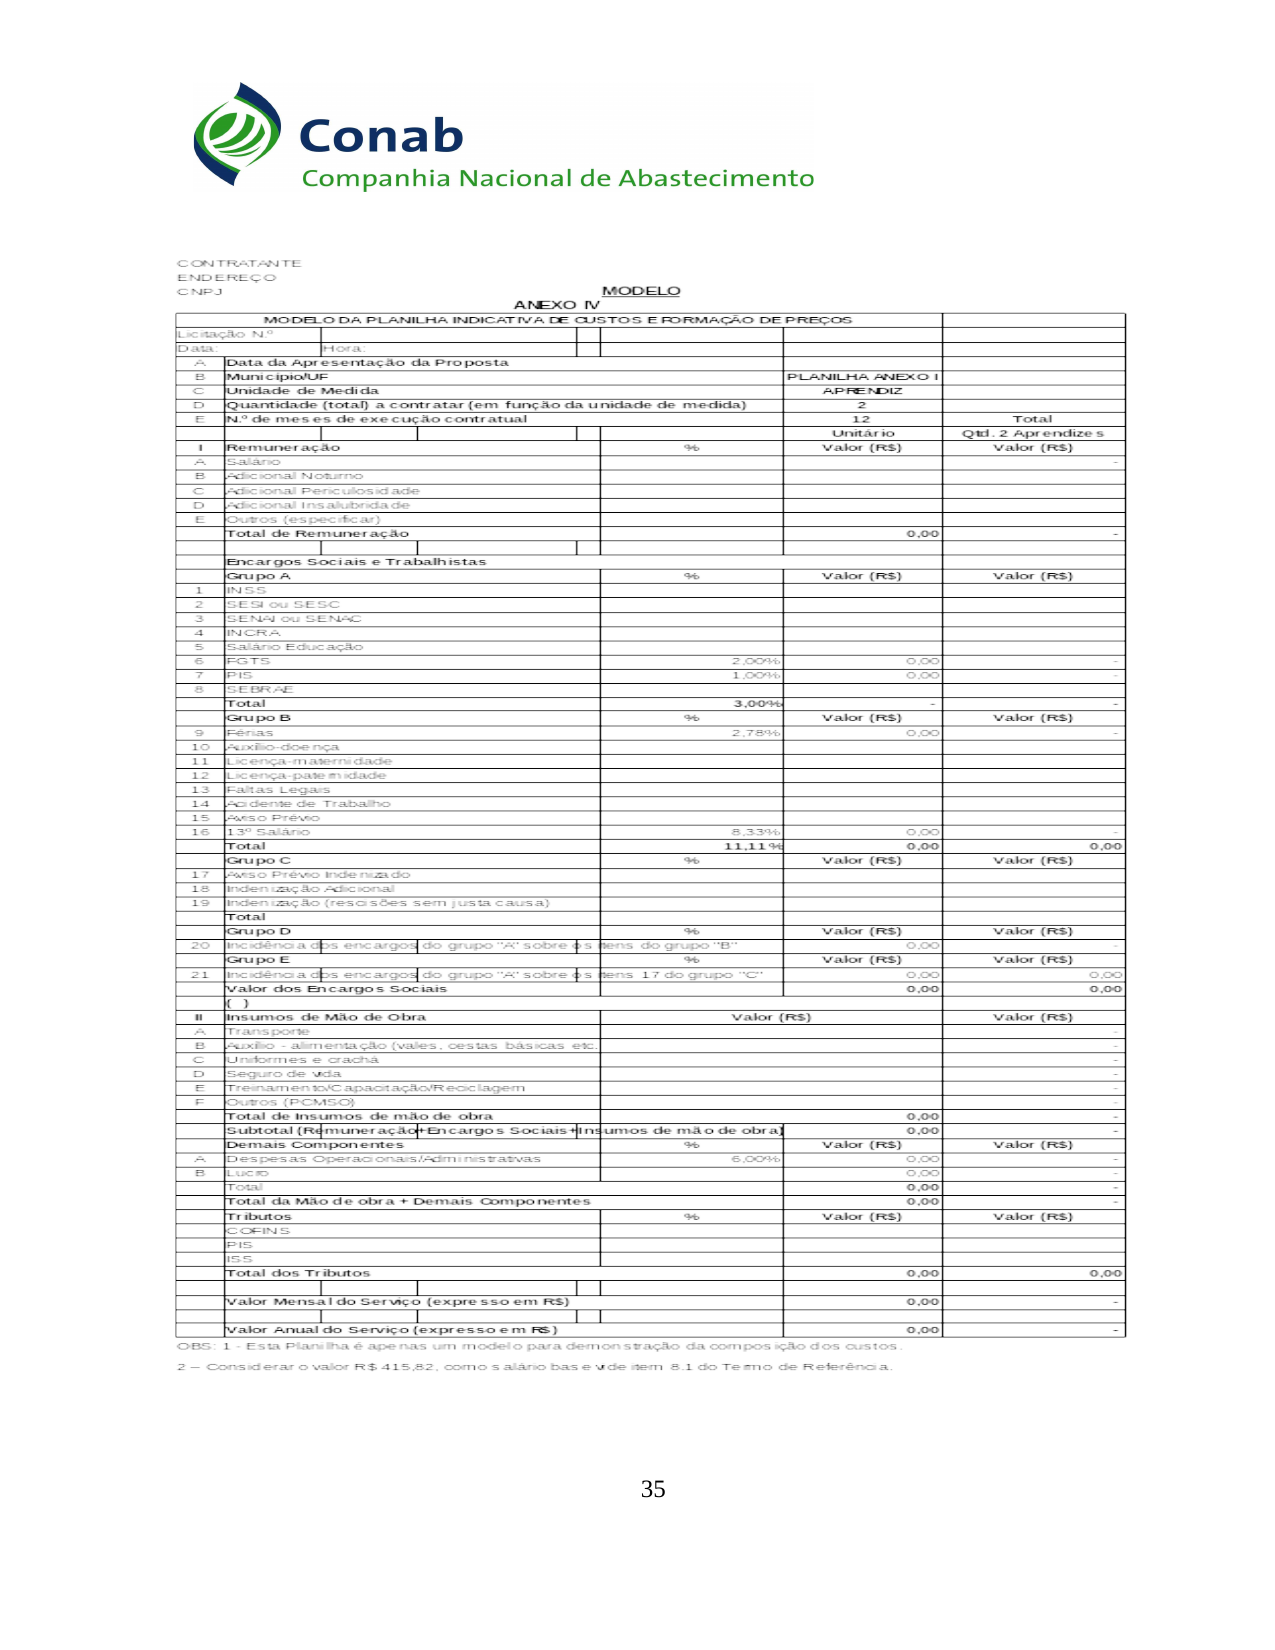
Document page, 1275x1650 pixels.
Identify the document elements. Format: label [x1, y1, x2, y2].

picture [193, 82, 814, 192]
